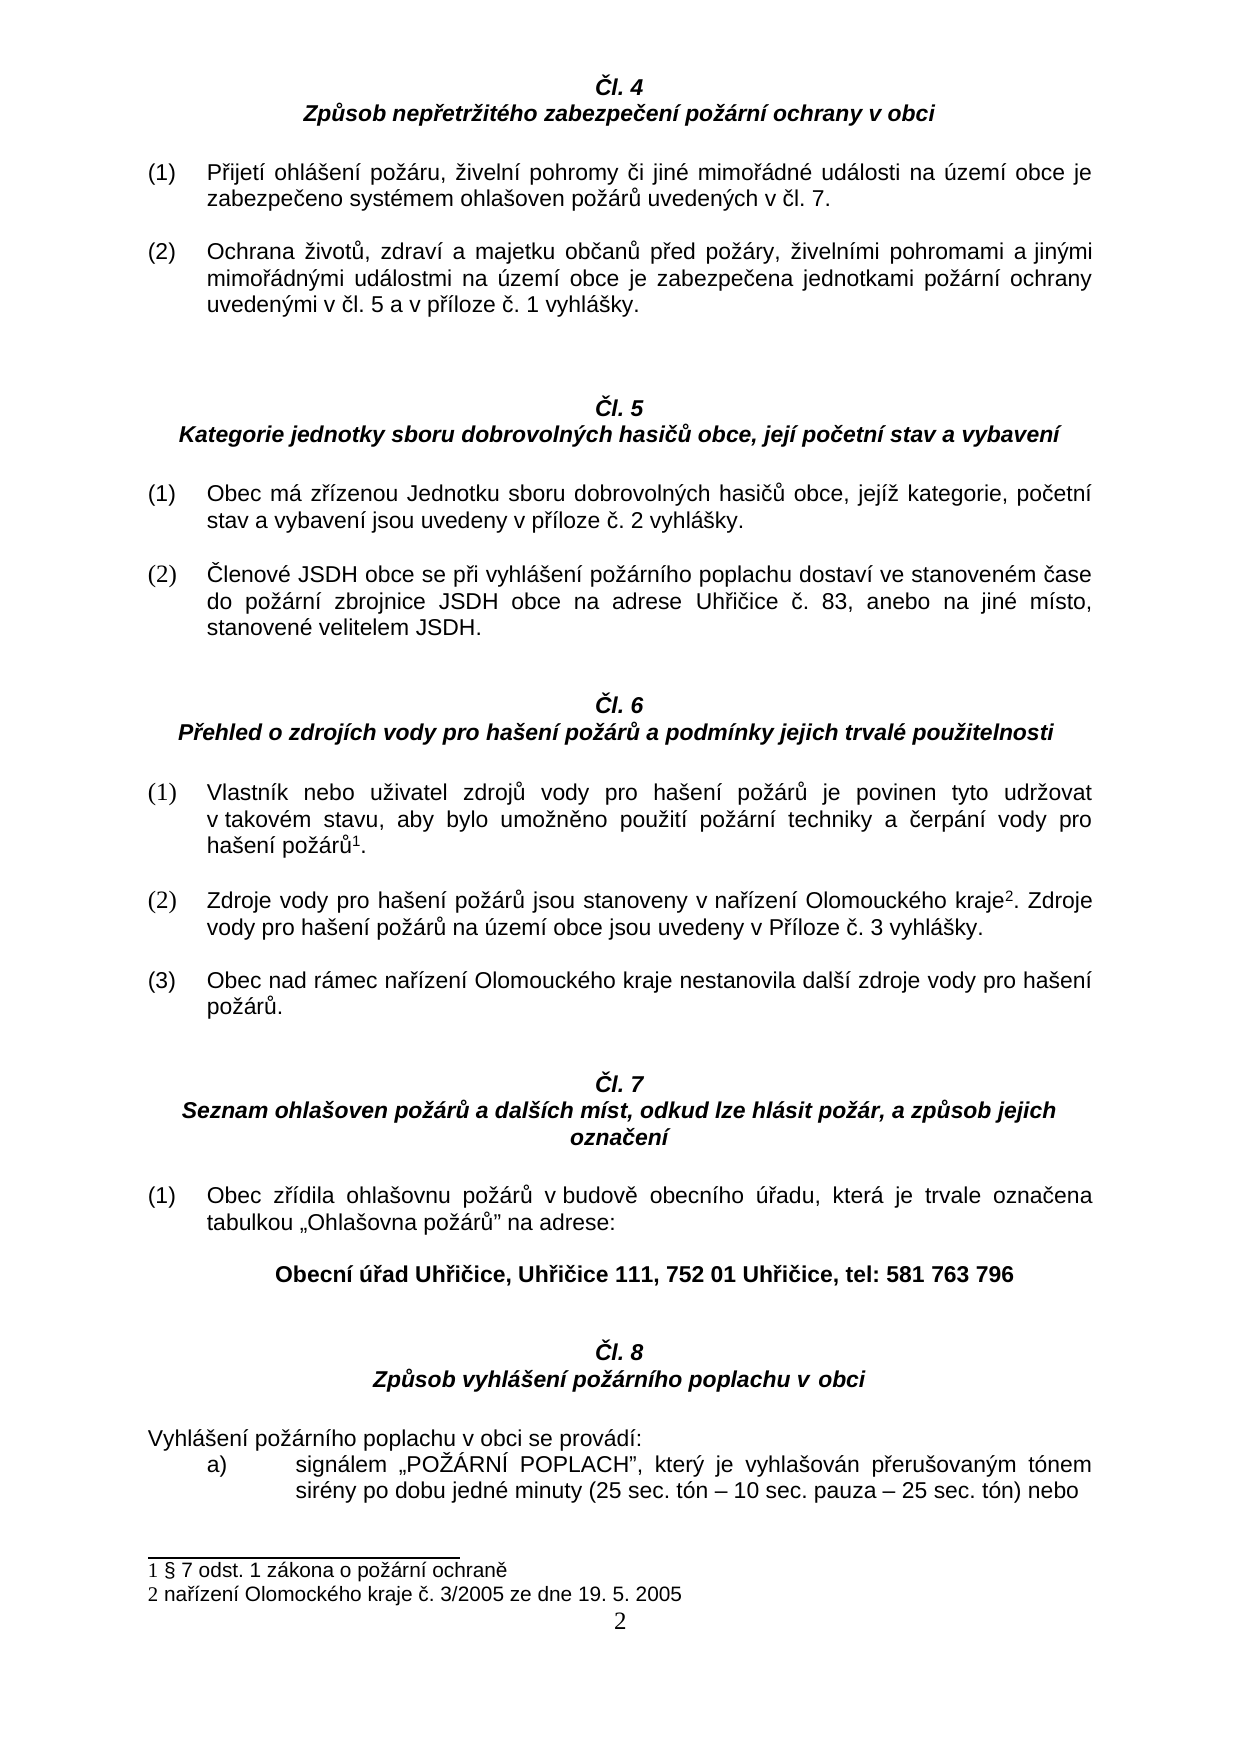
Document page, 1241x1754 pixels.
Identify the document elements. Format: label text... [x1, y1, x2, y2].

list Členové JSDH obce se při vyhlášení požárního poplachu dostaví ve stanoveném čase do požární zbrojnice JSDH obce na adrese Uhřičice č. 83, anebo na jiné místo, stanovené velitelem JSDH. [148, 559, 1093, 641]
list signálem „POŽÁRNÍ POPLACH”, který je vyhlašován přerušovaným tónem sirény po dobu jedné minuty (25 sec. tón – 10 sec. pauza – 25 sec. tón) nebo [207, 1451, 1093, 1503]
text Obecní úřad Uhřičice, Uhřičice 111, 752 01 Uhřičice, tel: 581 763 796 [148, 1261, 1093, 1314]
list nařízení Olomockého kraje č. 3/2005 ze dne 19. 5. 2005 [148, 1582, 1093, 1606]
subtitle Čl. 4 Způsob nepřetržitého zabezpečení požární ochrany v obci [148, 74, 1093, 126]
list § 7 odst. 1 zákona o požární ochraně [148, 1558, 1093, 1582]
subtitle Čl. 6 Přehled o zdrojích vody pro hašení požárů a podmínky jejich trvalé použitelnosti [148, 692, 1093, 745]
list Obec nad rámec nařízení Olomouckého kraje nestanovila další zdroje vody pro hašení požárů. [148, 967, 1093, 1019]
list Přijetí ohlášení požáru, živelní pohromy či jiné mimořádné události na území obce je zabezpečeno systémem ohlašoven požárů uvedených v čl. 7. [148, 159, 1093, 212]
list Obec má zřízenou Jednotku sboru dobrovolných hasičů obce, jejíž kategorie, početní stav a vybavení jsou uvedeny v příloze č. 2 vyhlášky. [148, 480, 1093, 533]
subtitle Čl. 8 Způsob vyhlášení požárního poplachu v obci [148, 1339, 1093, 1392]
subtitle Čl. 7 Seznam ohlašoven požárů a dalších míst, odkud lze hlásit požár, a způsob jejich označení [148, 1071, 1093, 1150]
list Obec zřídila ohlašovnu požárů v budově obecního úřadu, která je trvale označena tabulkou „Ohlašovna požárů” na adrese: [148, 1182, 1093, 1235]
subtitle Čl. 5 Kategorie jednotky sboru dobrovolných hasičů obce, její početní stav a vybavení [148, 395, 1093, 448]
text Vyhlášení požárního poplachu v obci se provádí: [148, 1424, 1093, 1451]
list Ochrana životů, zdraví a majetku občanů před požáry, živelními pohromami a jinými mimořádnými událostmi na území obce je zabezpečena jednotkami požární ochrany uvedenými v čl. 5 a v příloze č. 1 vyhlášky. [148, 238, 1093, 317]
list Zdroje vody pro hašení požárů jsou stanoveny v nařízení Olomouckého kraje. Zdroje vody pro hašení požárů na území obce jsou uvedeny v Příloze č. 3 vyhlášky. [148, 885, 1093, 940]
list Vlastník nebo uživatel zdrojů vody pro hašení požárů je povinen tyto udržovat v takovém stavu, aby bylo umožněno použití požární techniky a čerpání vody pro hašení požárů. [148, 777, 1093, 859]
